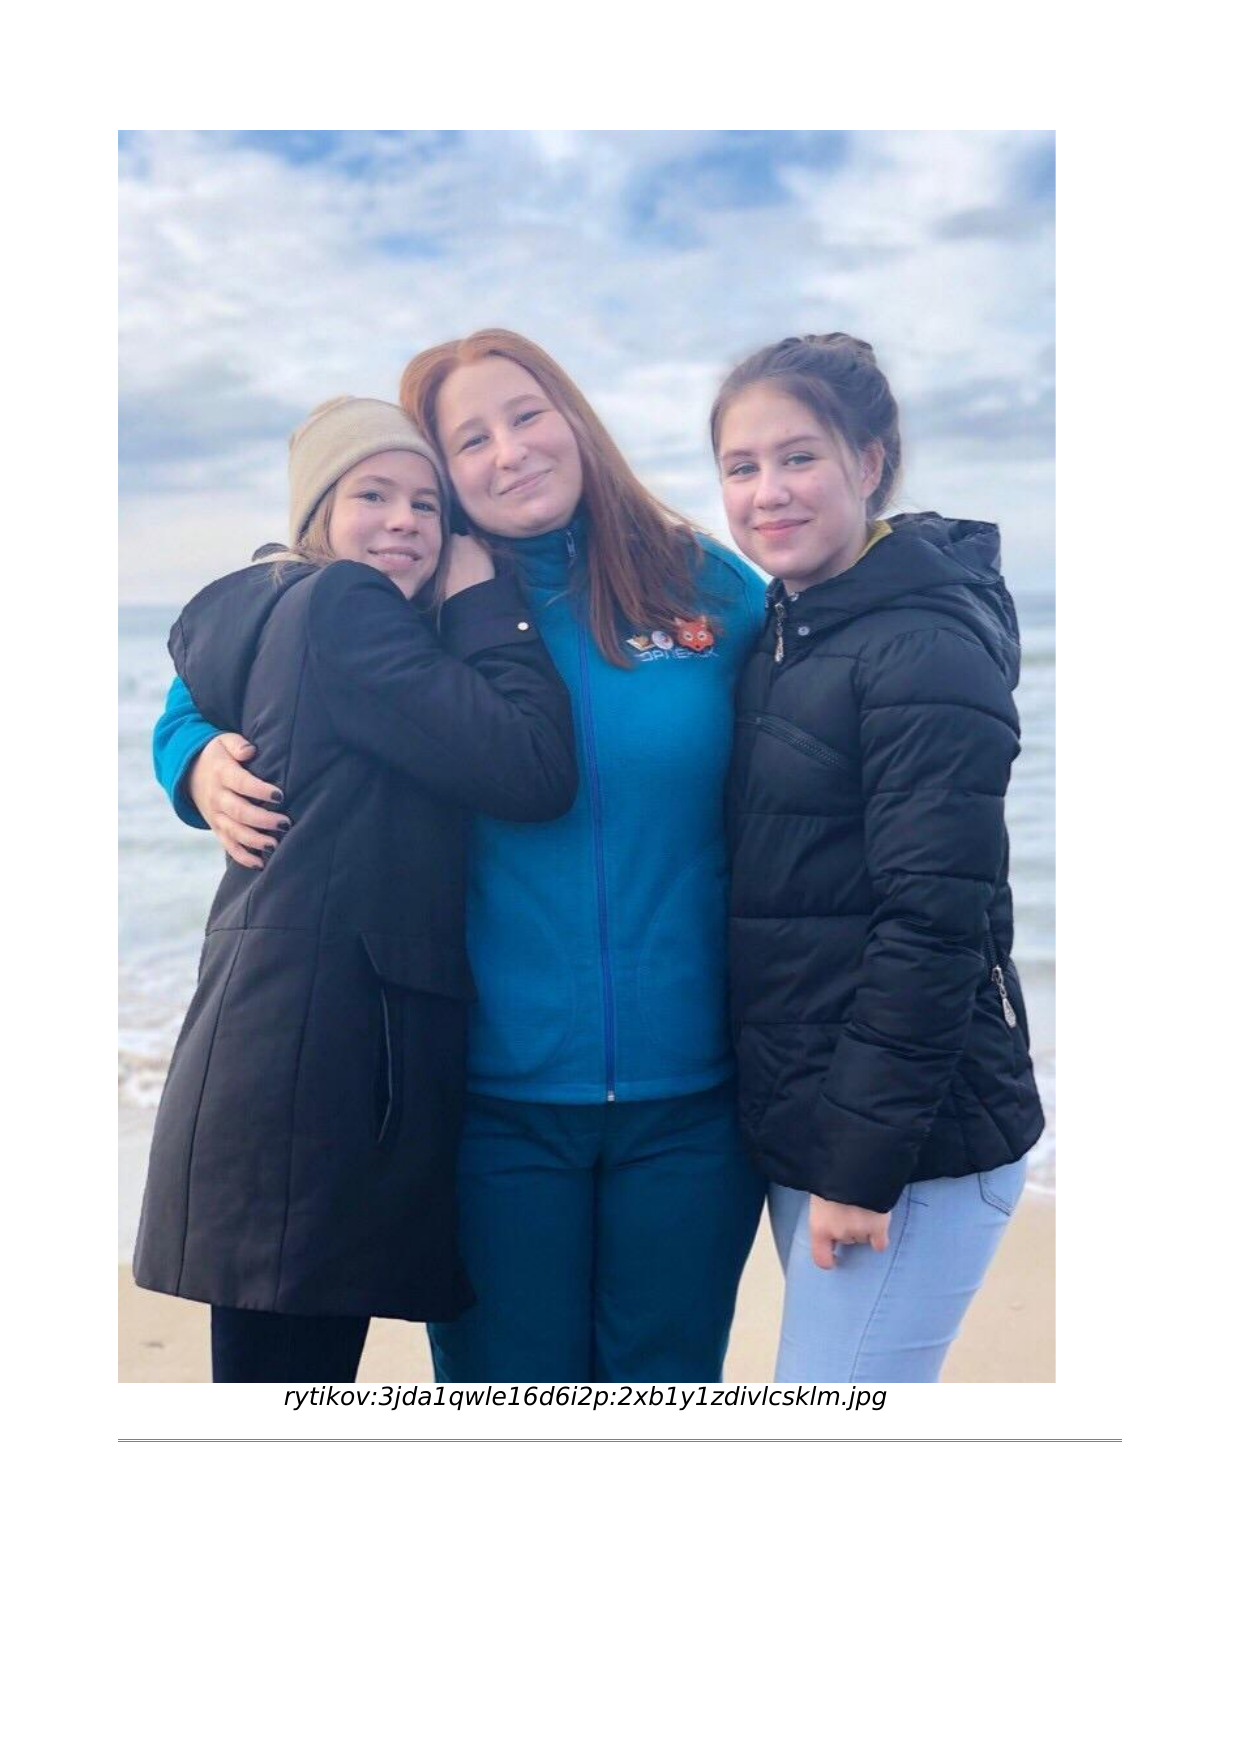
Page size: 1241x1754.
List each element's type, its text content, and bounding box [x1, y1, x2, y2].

text rytikov:3jda1qwle16d6i2p:2xb1y1zdivlcsklm.jpg [118, 1383, 1056, 1412]
picture [118, 130, 1056, 1383]
